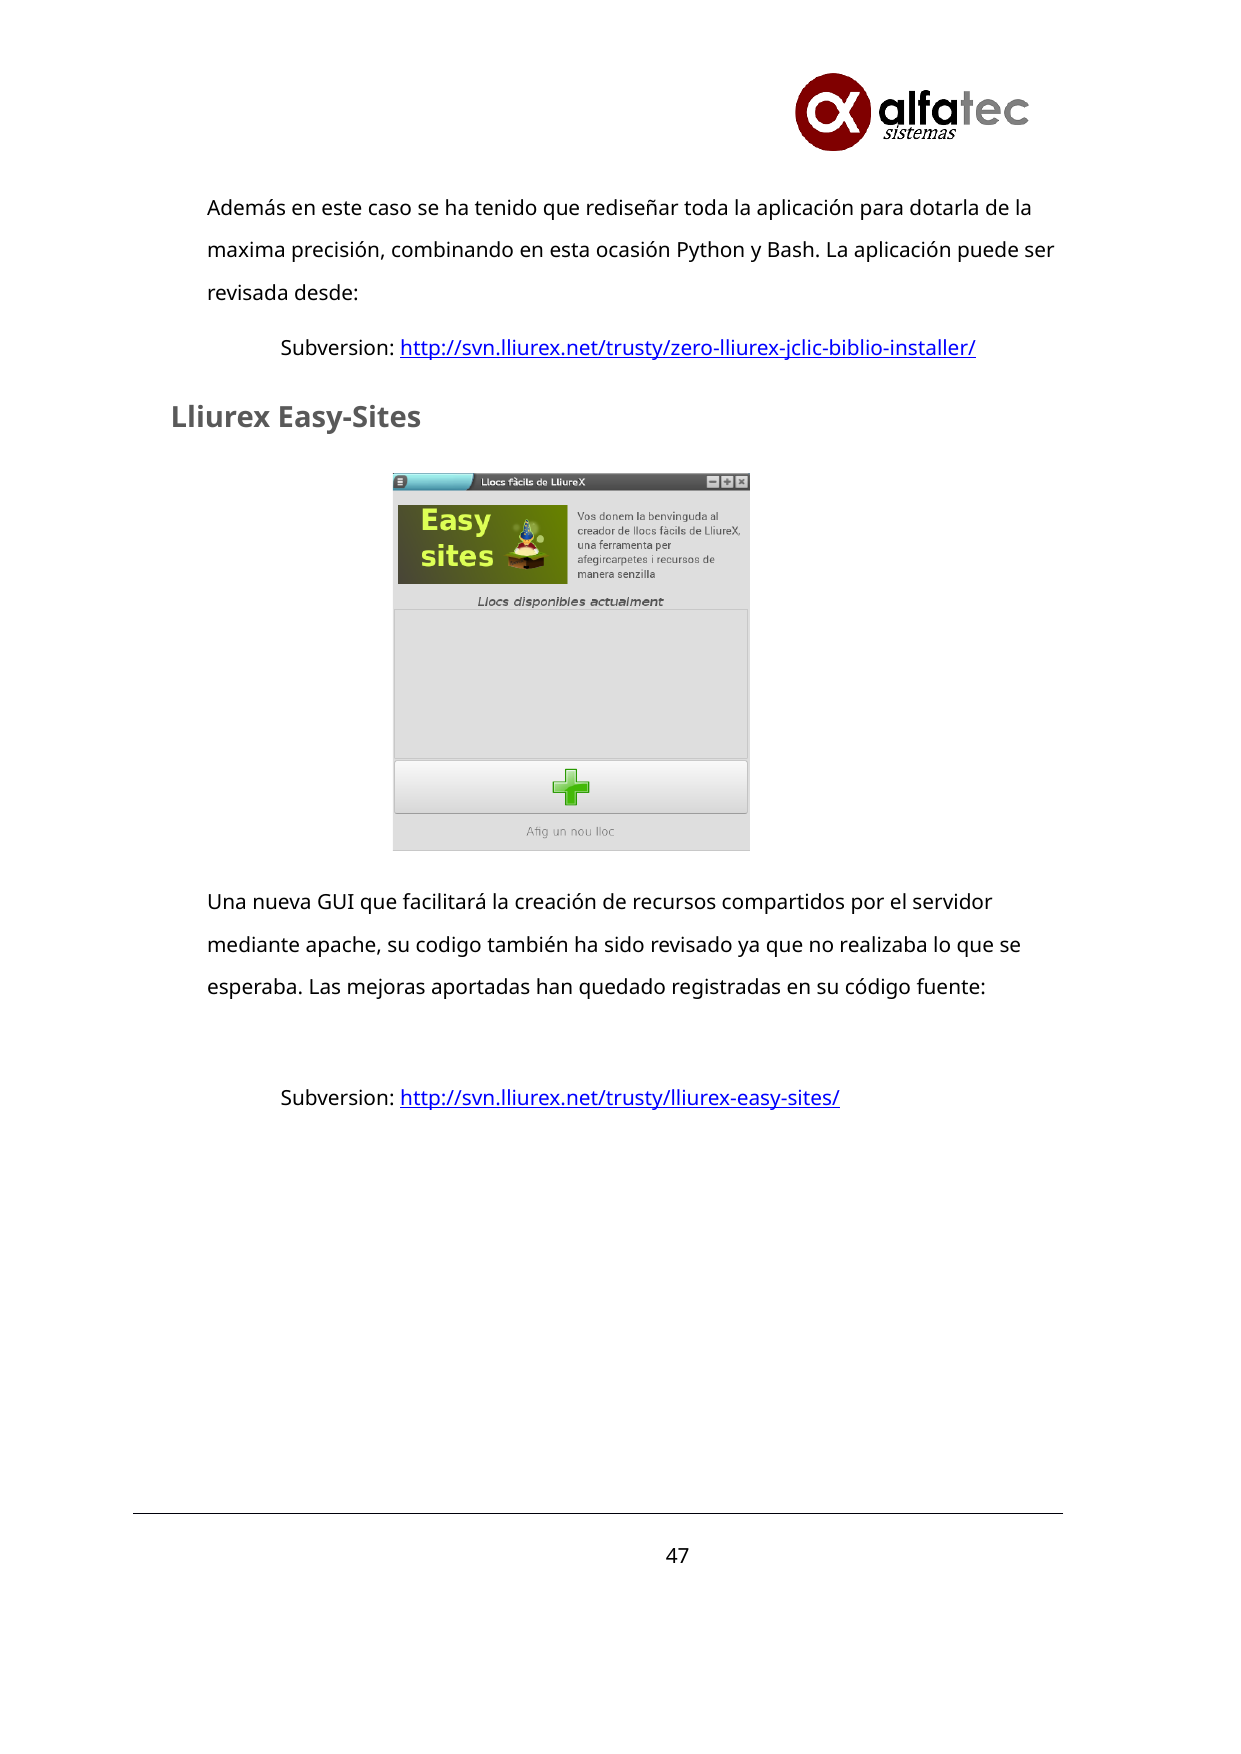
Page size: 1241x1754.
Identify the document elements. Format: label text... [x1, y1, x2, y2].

text Además en este caso se ha tenido que rediseñar toda la aplicación para dotarla de la maxima precisión, combinando en esta ocasión Python y Bash. La aplicación puede ser revisada desde: [207, 193, 1063, 306]
text Una nueva GUI que facilitará la creación de recursos compartidos por el servidor mediante apache, su codigo también ha sido revisado ya que no realizaba lo que se esperaba. Las mejoras aportadas han quedado registradas en su código fuente: [207, 887, 1063, 1001]
picture [795, 73, 1031, 151]
text Subversion: http://svn.lliurex.net/trusty/lliurex-easy-sites/ [207, 1083, 1063, 1111]
picture [392, 473, 750, 851]
subtitle Lliurex Easy-Sites [133, 401, 1063, 434]
text Subversion: http://svn.lliurex.net/trusty/zero-lliurex-jclic-biblio-installer/ [207, 333, 1063, 361]
